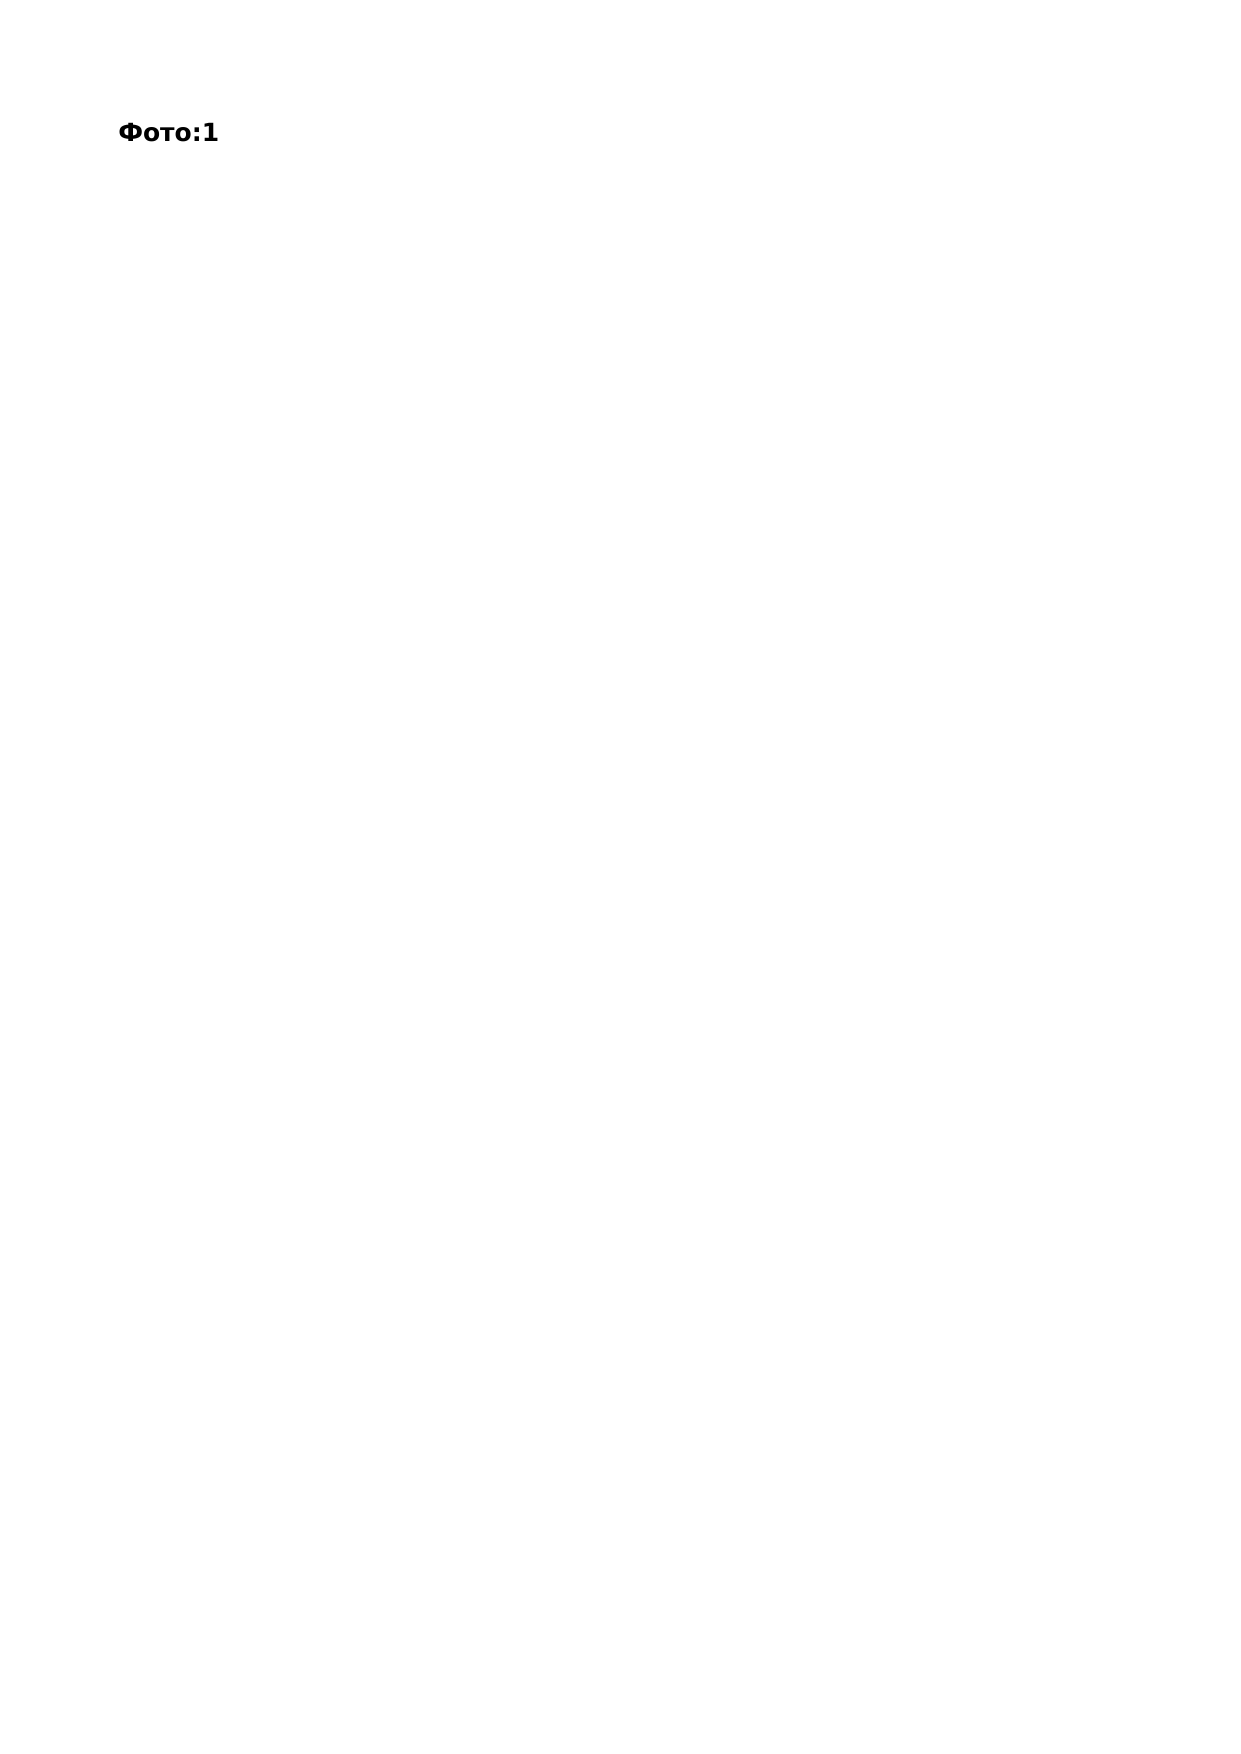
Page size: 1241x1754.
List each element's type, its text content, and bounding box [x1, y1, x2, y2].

subtitle Фото:1 [118, 118, 1122, 147]
